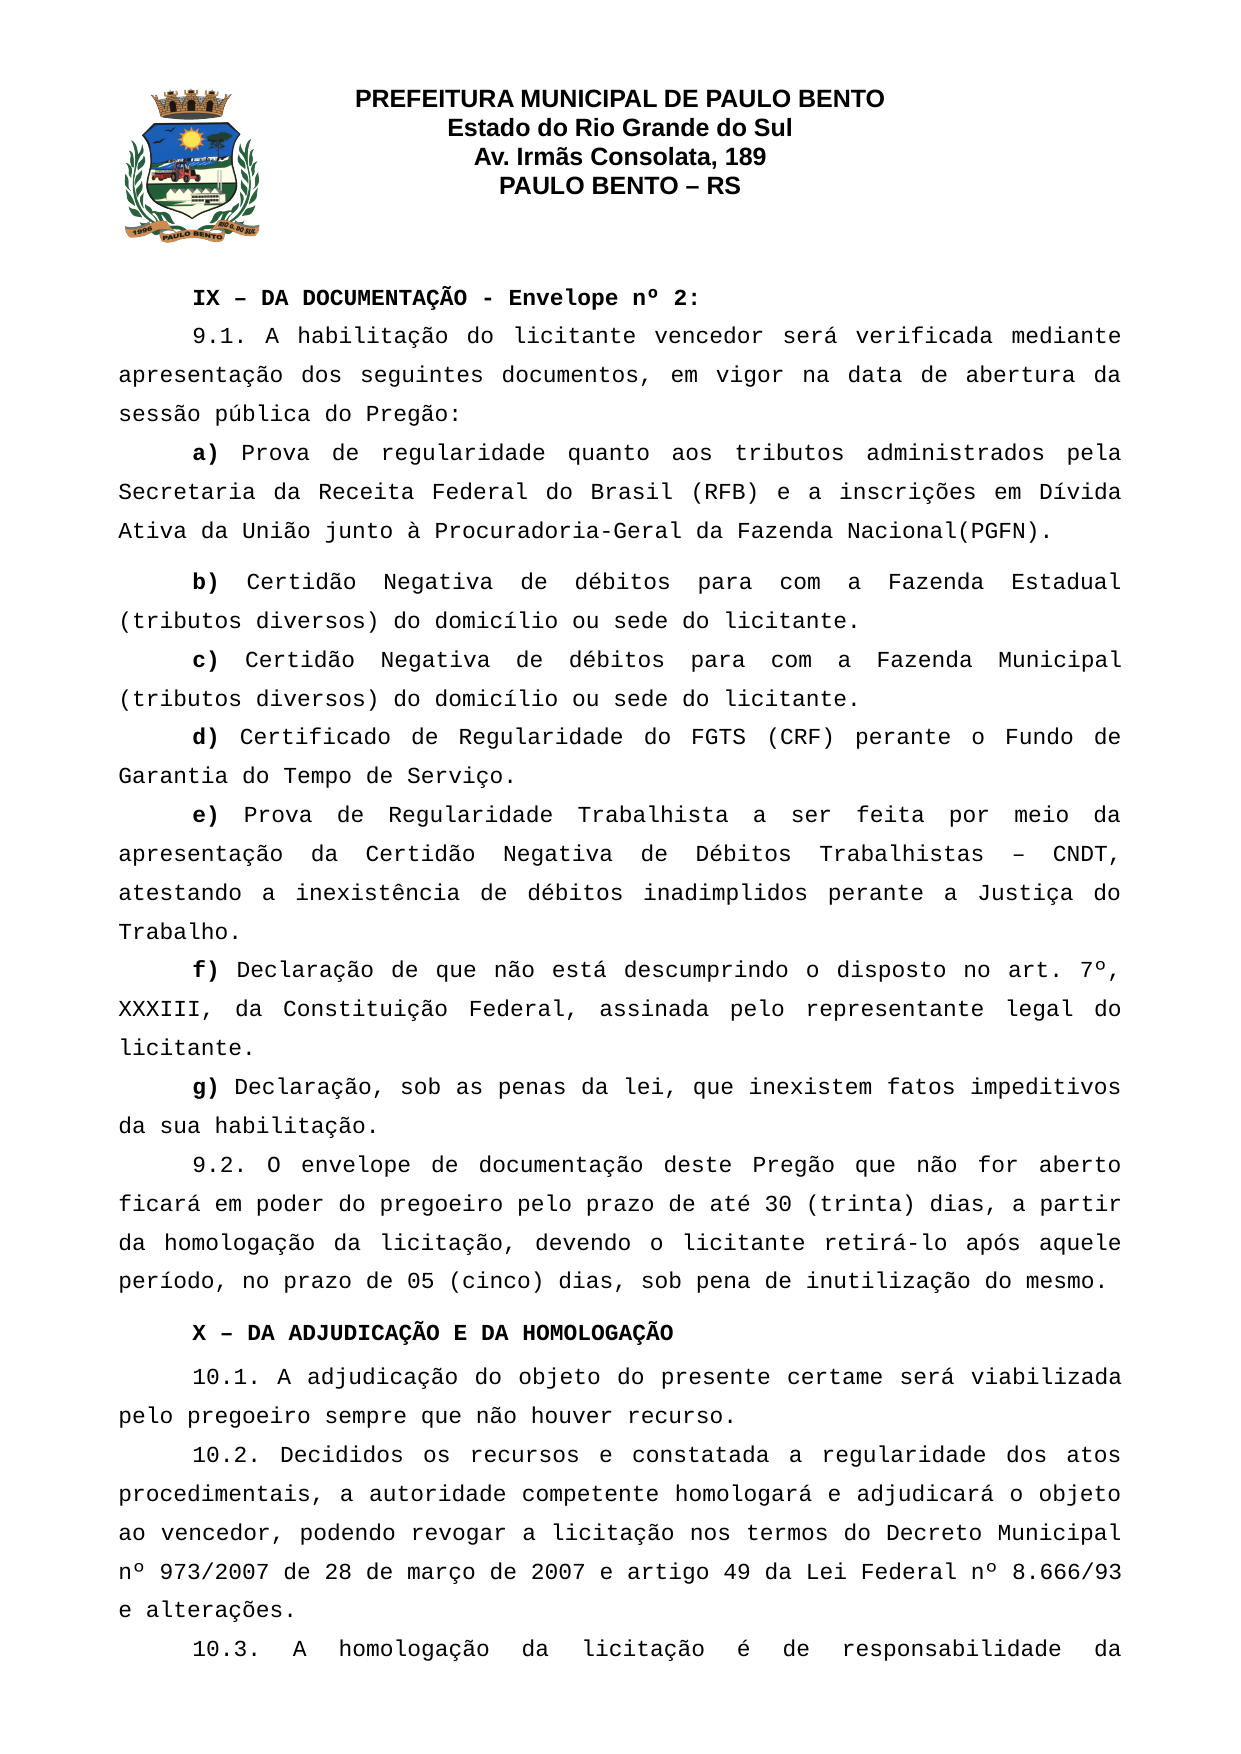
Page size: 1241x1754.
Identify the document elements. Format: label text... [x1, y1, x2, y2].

text g) Declaração, sob as penas da lei, que inexistem fatos impeditivos da sua habilitação. [118, 1075, 1122, 1140]
text 10.3. A homologação da licitação é de responsabilidade da [118, 1638, 1122, 1664]
text 9.2. O envelope de documentação deste Pregão que não for aberto ficará em poder do pregoeiro pelo prazo de até 30 (trinta) dias, a partir da homologação da licitação, devendo o licitante retirá-lo após aquele período, no prazo de 05 (cinco) dias, sob pena de inutilização do mesmo. [118, 1153, 1122, 1296]
text IX – DA DOCUMENTAÇÃO - Envelope nº 2: [118, 286, 1122, 312]
text 10.1. A adjudicação do objeto do presente certame será viabilizada pelo pregoeiro sempre que não houver recurso. [118, 1366, 1122, 1431]
text X – DA ADJUDICAÇÃO E DA HOMOLOGAÇÃO [118, 1321, 1122, 1347]
text 9.1. A habilitação do licitante vencedor será verificada mediante apresentação dos seguintes documentos, em vigor na data de abertura da sessão pública do Pregão: [118, 325, 1122, 428]
text 10.2. Decididos os recursos e constatada a regularidade dos atos procedimentais, a autoridade competente homologará e adjudicará o objeto ao vencedor, podendo revogar a licitação nos termos do Decreto Municipal nº 973/2007 de 28 de março de 2007 e artigo 49 da Lei Federal nº 8.666/93 e alterações. [118, 1443, 1122, 1625]
text a) Prova de regularidade quanto aos tributos administrados pela Secretaria da Receita Federal do Brasil (RFB) e a inscrições em Dívida Ativa da União junto à Procuradoria-Geral da Fazenda Nacional(PGFN). [118, 441, 1122, 545]
text f) Declaração de que não está descumprindo o disposto no art. 7º, XXXIII, da Constituição Federal, assinada pelo representante legal do licitante. [118, 959, 1122, 1062]
text e) Prova de Regularidade Trabalhista a ser feita por meio da apresentação da Certidão Negativa de Débitos Trabalhistas – CNDT, atestando a inexistência de débitos inadimplidos perante a Justiça do Trabalho. [118, 803, 1122, 946]
text d) Certificado de Regularidade do FGTS (CRF) perante o Fundo de Garantia do Tempo de Serviço. [118, 726, 1122, 791]
text b) Certidão Negativa de débitos para com a Fazenda Estadual (tributos diversos) do domicílio ou sede do licitante. [118, 570, 1122, 635]
text c) Certidão Negativa de débitos para com a Fazenda Municipal (tributos diversos) do domicílio ou sede do licitante. [118, 648, 1122, 713]
